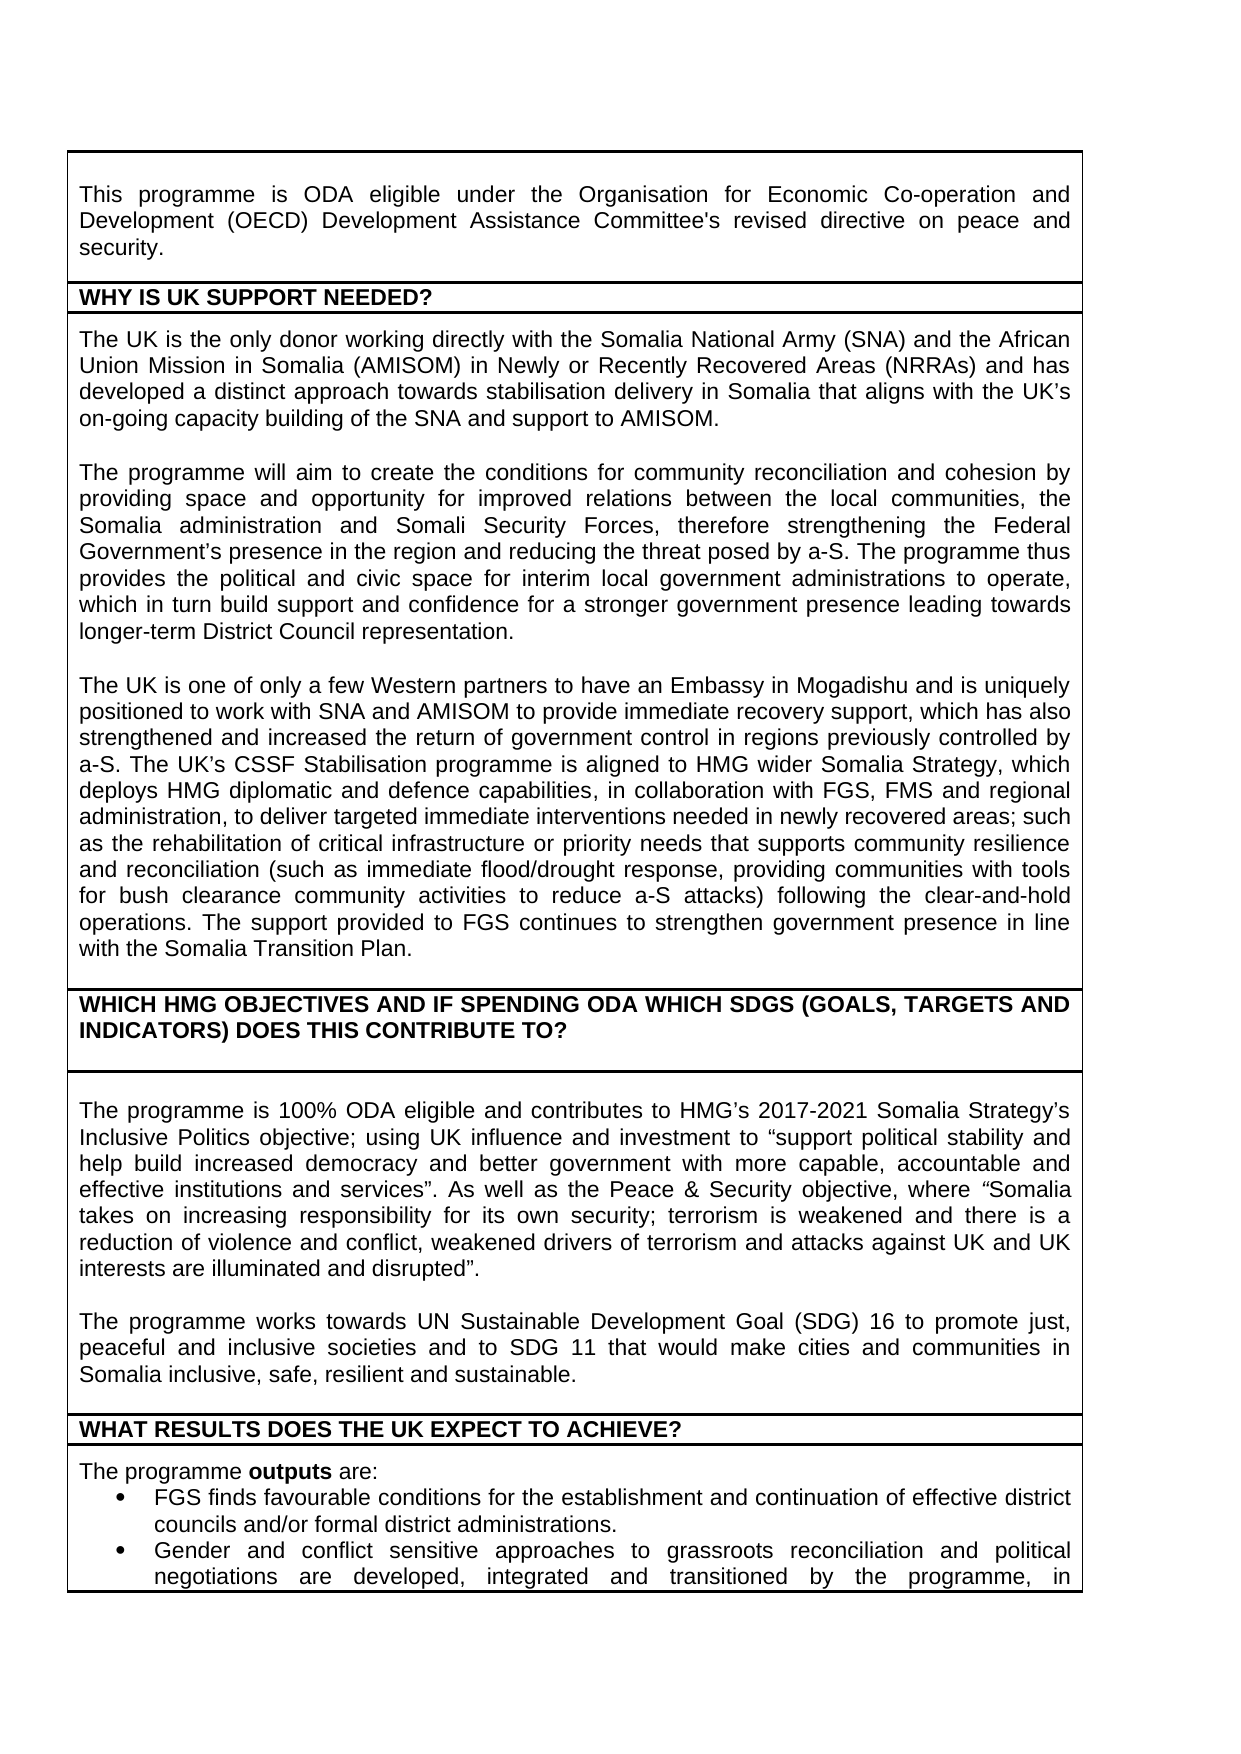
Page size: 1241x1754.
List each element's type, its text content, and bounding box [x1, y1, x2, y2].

table_cell The programme outputs are: FGS finds favourable conditions for the establishment and continuation of effective district councils and/or formal district administrations. Gender and conflict sensitive approaches to grassroots reconciliation and political negotiations are developed, integrated and transitioned by the programme, in collaboration with AMISOM, Somali National Security Forces (SNSF), FGS and other stabilisation actors. Community driven activities identified and delivered through inclusive participatory processes. The programme outputs are expected to produce the following outcomes; FGS/FMS can plan and coordinate gender/conflict sensitive stabilisation efforts and implement them in selected districts in South-West, Galmudug, Jubbaland and Hirshabelle States. AMISOM/SNSF can apply stabilisation approaches and sustain the conditions for inclusive grassroots reconciliation and political negotiations. [68, 1446, 1082, 1590]
table_cell WHAT RESULTS DOES THE UK EXPECT TO ACHIEVE? [68, 1416, 1082, 1443]
table_cell The programme is 100% ODA eligible and contributes to HMG’s 2017-2021 Somalia Strategy’s Inclusive Politics objective; using UK influence and investment to “support political stability and help build increased democracy and better government with more capable, accountable and effective institutions and services”. As well as the Peace & Security objective, where “Somalia takes on increasing responsibility for its own security; terrorism is weakened and there is a reduction of violence and conflict, weakened drivers of terrorism and attacks against UK and UK interests are illuminated and disrupted”. The programme works towards UN Sustainable Development Goal (SDG) 16 to promote just, peaceful and inclusive societies and to SDG 11 that would make cities and communities in Somalia inclusive, safe, resilient and sustainable. [68, 1073, 1082, 1413]
table_cell This programme is ODA eligible under the Organisation for Economic Co-operation and Development (OECD) Development Assistance Committee's revised directive on peace and security. [68, 153, 1082, 281]
table_cell WHY IS UK SUPPORT NEEDED? [68, 284, 1082, 311]
table_cell Which HMG objectives and if spending ODA which SDGs (goals, targets and indicators) does this contribute to? [68, 991, 1082, 1070]
table_cell The UK is the only donor working directly with the Somalia National Army (SNA) and the African Union Mission in Somalia (AMISOM) in Newly or Recently Recovered Areas (NRRAs) and has developed a distinct approach towards stabilisation delivery in Somalia that aligns with the UK’s on-going capacity building of the SNA and support to AMISOM. The programme will aim to create the conditions for community reconciliation and cohesion by providing space and opportunity for improved relations between the local communities, the Somalia administration and Somali Security Forces, therefore strengthening the Federal Government’s presence in the region and reducing the threat posed by a-S. The programme thus provides the political and civic space for interim local government administrations to operate, which in turn build support and confidence for a stronger government presence leading towards longer-term District Council representation. The UK is one of only a few Western partners to have an Embassy in Mogadishu and is uniquely positioned to work with SNA and AMISOM to provide immediate recovery support, which has also strengthened and increased the return of government control in regions previously controlled by a-S. The UK’s CSSF Stabilisation programme is aligned to HMG wider Somalia Strategy, which deploys HMG diplomatic and defence capabilities, in collaboration with FGS, FMS and regional administration, to deliver targeted immediate interventions needed in newly recovered areas; such as the rehabilitation of critical infrastructure or priority needs that supports community resilience and reconciliation (such as immediate flood/drought response, providing communities with tools for bush clearance community activities to reduce a-S attacks) following the clear-and-hold operations. The support provided to FGS continues to strengthen government presence in line with the Somalia Transition Plan. [68, 314, 1082, 988]
